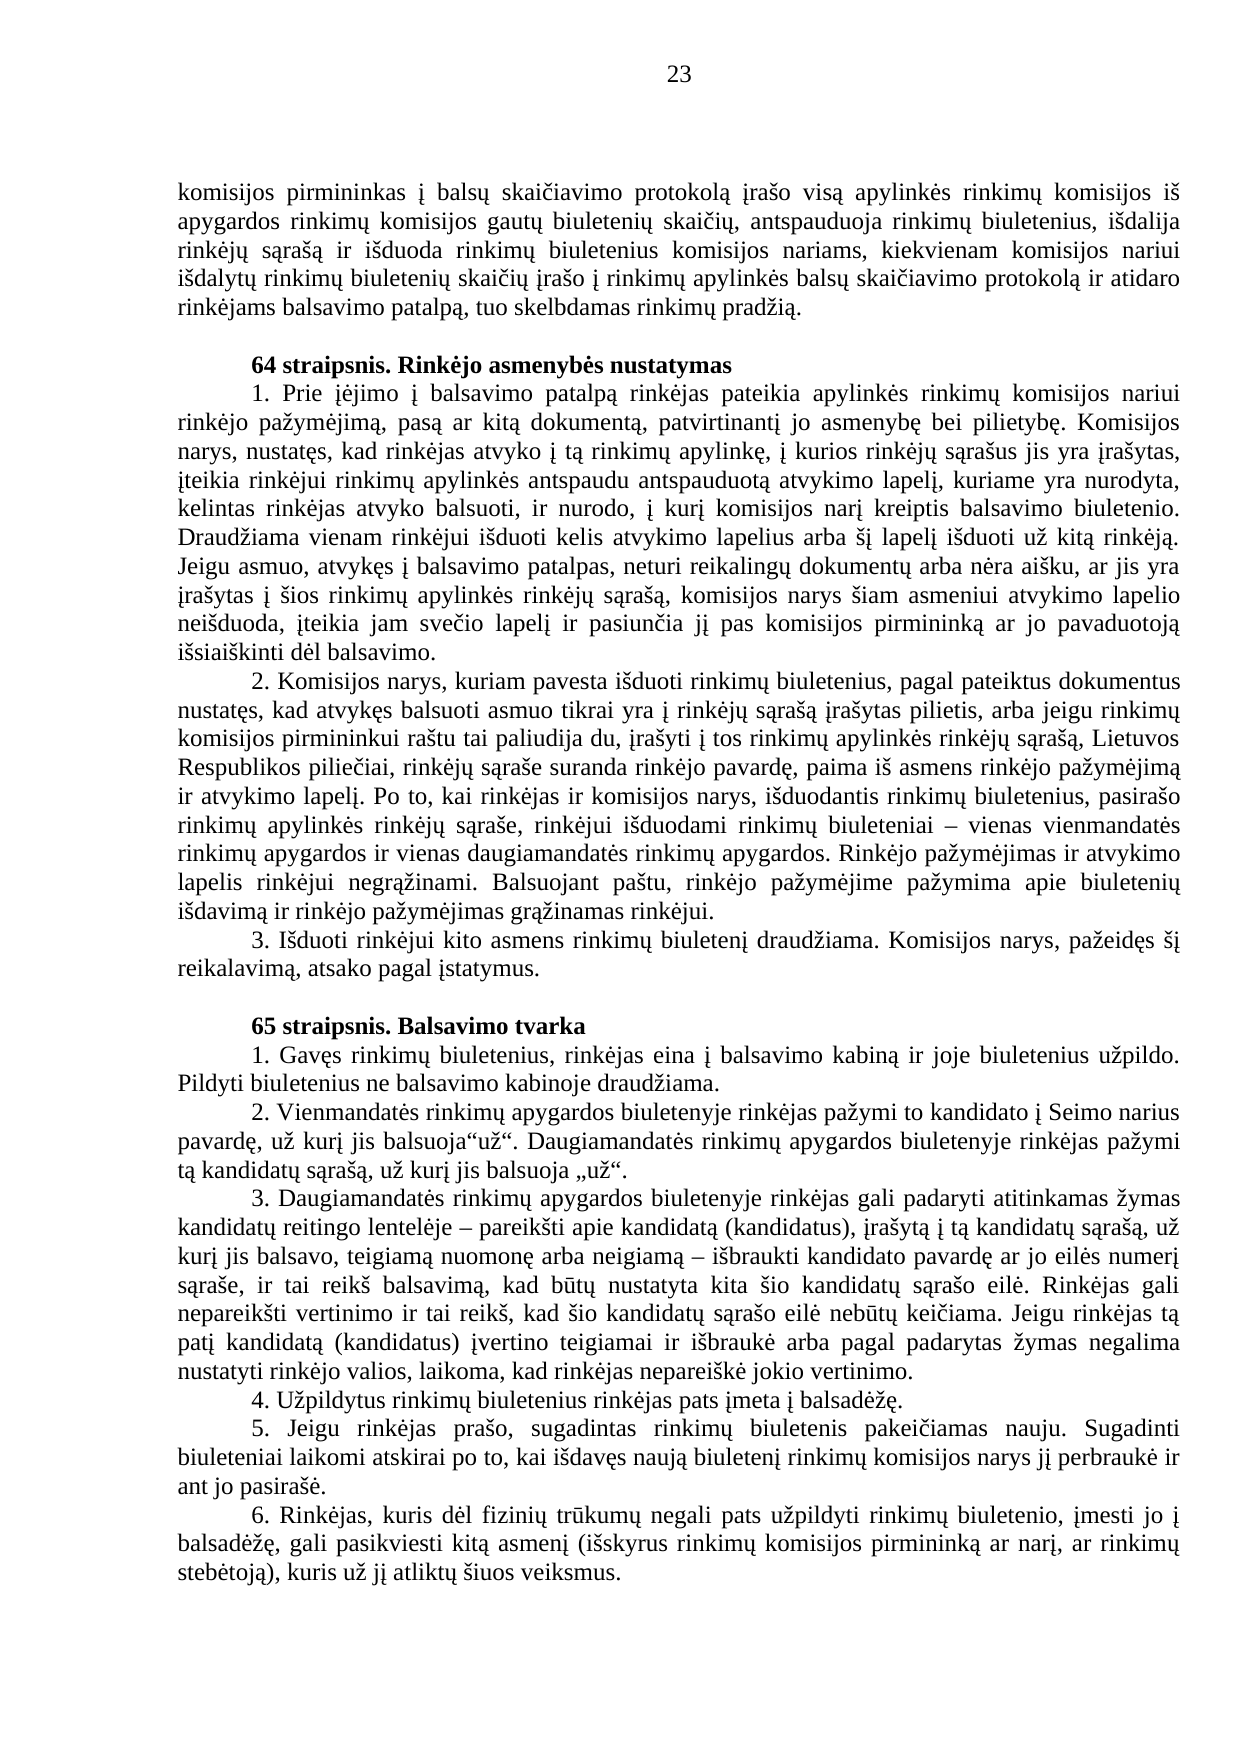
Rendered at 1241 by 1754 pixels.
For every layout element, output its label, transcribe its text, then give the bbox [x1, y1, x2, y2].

text 5. Jeigu rinkėjas prašo, sugadintas rinkimų biuletenis pakeičiamas nauju. Sugadinti biuleteniai laikomi atskirai po to, kai išdavęs naują biuletenį rinkimų komisijos narys jį perbraukė ir ant jo pasirašė. [177, 1413, 1181, 1500]
text 6. Rinkėjas, kuris dėl fizinių trūkumų negali pats užpildyti rinkimų biuletenio, įmesti jo į balsadėžę, gali pasikviesti kitą asmenį (išskyrus rinkimų komisijos pirmininką ar narį, ar rinkimų stebėtoją), kuris už jį atliktų šiuos veiksmus. [177, 1500, 1181, 1586]
text 1. Gavęs rinkimų biuletenius, rinkėjas eina į balsavimo kabiną ir joje biuletenius užpildo. Pildyti biuletenius ne balsavimo kabinoje draudžiama. [177, 1040, 1181, 1097]
text 4. Užpildytus rinkimų biuletenius rinkėjas pats įmeta į balsadėžę. [177, 1385, 1181, 1413]
text 1. Prie įėjimo į balsavimo patalpą rinkėjas pateikia apylinkės rinkimų komisijos nariui rinkėjo pažymėjimą, pasą ar kitą dokumentą, patvirtinantį jo asmenybę bei pilietybę. Komisijos narys, nustatęs, kad rinkėjas atvyko į tą rinkimų apylinkę, į kurios rinkėjų sąrašus jis yra įrašytas, įteikia rinkėjui rinkimų apylinkės antspaudu antspauduotą atvykimo lapelį, kuriame yra nurodyta, kelintas rinkėjas atvyko balsuoti, ir nurodo, į kurį komisijos narį kreiptis balsavimo biuletenio. Draudžiama vienam rinkėjui išduoti kelis atvykimo lapelius arba šį lapelį išduoti už kitą rinkėją. Jeigu asmuo, atvykęs į balsavimo patalpas, neturi reikalingų dokumentų arba nėra aišku, ar jis yra įrašytas į šios rinkimų apylinkės rinkėjų sąrašą, komisijos narys šiam asmeniui atvykimo lapelio neišduoda, įteikia jam svečio lapelį ir pasiunčia jį pas komisijos pirmininką ar jo pavaduotoją išsiaiškinti dėl balsavimo. [177, 378, 1181, 666]
text 64 straipsnis. Rinkėjo asmenybės nustatymas [177, 350, 1181, 378]
text 3. Išduoti rinkėjui kito asmens rinkimų biuletenį draudžiama. Komisijos narys, pažeidęs šį reikalavimą, atsako pagal įstatymus. [177, 925, 1181, 982]
text 2. Komisijos narys, kuriam pavesta išduoti rinkimų biuletenius, pagal pateiktus dokumentus nustatęs, kad atvykęs balsuoti asmuo tikrai yra į rinkėjų sąrašą įrašytas pilietis, arba jeigu rinkimų komisijos pirmininkui raštu tai paliudija du, įrašyti į tos rinkimų apylinkės rinkėjų sąrašą, Lietuvos Respublikos piliečiai, rinkėjų sąraše suranda rinkėjo pavardę, paima iš asmens rinkėjo pažymėjimą ir atvykimo lapelį. Po to, kai rinkėjas ir komisijos narys, išduodantis rinkimų biuletenius, pasirašo rinkimų apylinkės rinkėjų sąraše, rinkėjui išduodami rinkimų biuleteniai – vienas vienmandatės rinkimų apygardos ir vienas daugiamandatės rinkimų apygardos. Rinkėjo pažymėjimas ir atvykimo lapelis rinkėjui negrąžinami. Balsuojant paštu, rinkėjo pažymėjime pažymima apie biuletenių išdavimą ir rinkėjo pažymėjimas grąžinamas rinkėjui. [177, 666, 1181, 925]
text 3. Daugiamandatės rinkimų apygardos biuletenyje rinkėjas gali padaryti atitinkamas žymas kandidatų reitingo lentelėje – pareikšti apie kandidatą (kandidatus), įrašytą į tą kandidatų sąrašą, už kurį jis balsavo, teigiamą nuomonę arba neigiamą – išbraukti kandidato pavardę ar jo eilės numerį sąraše, ir tai reikš balsavimą, kad būtų nustatyta kita šio kandidatų sąrašo eilė. Rinkėjas gali nepareikšti vertinimo ir tai reikš, kad šio kandidatų sąrašo eilė nebūtų keičiama. Jeigu rinkėjas tą patį kandidatą (kandidatus) įvertino teigiamai ir išbraukė arba pagal padarytas žymas negalima nustatyti rinkėjo valios, laikoma, kad rinkėjas nepareiškė jokio vertinimo. [177, 1183, 1181, 1385]
text 2. Vienmandatės rinkimų apygardos biuletenyje rinkėjas pažymi to kandidato į Seimo narius pavardę, už kurį jis balsuoja“už“. Daugiamandatės rinkimų apygardos biuletenyje rinkėjas pažymi tą kandidatų sąrašą, už kurį jis balsuoja „už“. [177, 1097, 1181, 1183]
text 65 straipsnis. Balsavimo tvarka [177, 1011, 1181, 1040]
text komisijos pirmininkas į balsų skaičiavimo protokolą įrašo visą apylinkės rinkimų komisijos iš apygardos rinkimų komisijos gautų biuletenių skaičių, antspauduoja rinkimų biuletenius, išdalija rinkėjų sąrašą ir išduoda rinkimų biuletenius komisijos nariams, kiekvienam komisijos nariui išdalytų rinkimų biuletenių skaičių įrašo į rinkimų apylinkės balsų skaičiavimo protokolą ir atidaro rinkėjams balsavimo patalpą, tuo skelbdamas rinkimų pradžią. [177, 177, 1181, 321]
